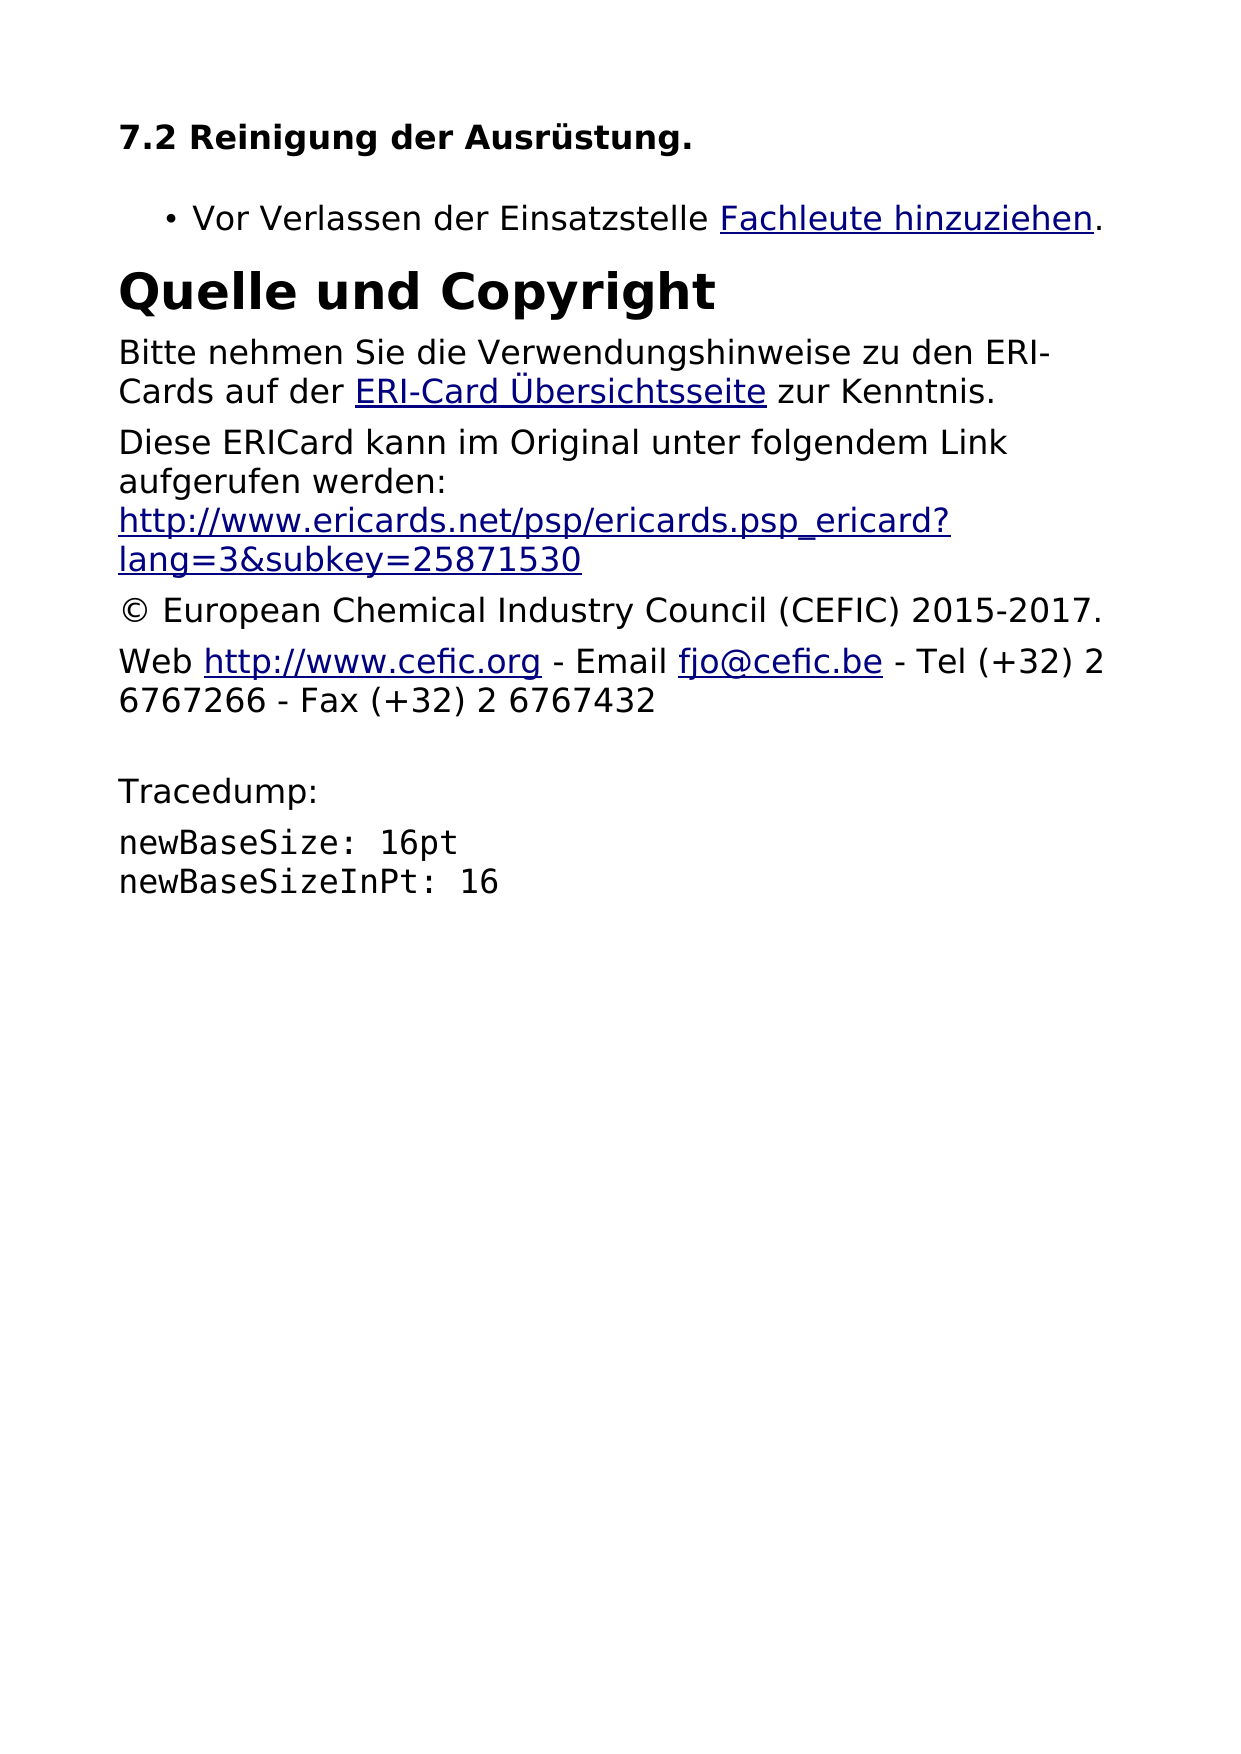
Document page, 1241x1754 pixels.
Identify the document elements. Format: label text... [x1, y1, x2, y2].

text Tracedump: [118, 733, 1122, 811]
text Diese ERICard kann im Original unter folgendem Link aufgerufen werden: http://www.ericards.net/psp/ericards.psp_ericard?lang=3&subkey=25871530 [118, 424, 1122, 579]
text Bitte nehmen Sie die Verwendungshinweise zu den ERI-Cards auf der ERI-Card Übersichtsseite zur Kenntnis. [118, 333, 1122, 411]
subtitle Quelle und Copyright [118, 263, 1122, 321]
text Web http://www.cefic.org - Email fjo@cefic.be - Tel (+32) 2 6767266 - Fax (+32) 2 6767432 [118, 643, 1122, 721]
list Vor Verlassen der Einsatzstelle Fachleute hinzuziehen. [177, 199, 1122, 238]
text newBaseSize: 16pt newBaseSizeInPt: 16 [118, 823, 1122, 901]
text © European Chemical Industry Council (CEFIC) 2015-2017. [118, 592, 1122, 631]
subtitle 7.2 Reinigung der Ausrüstung. [118, 118, 1122, 157]
